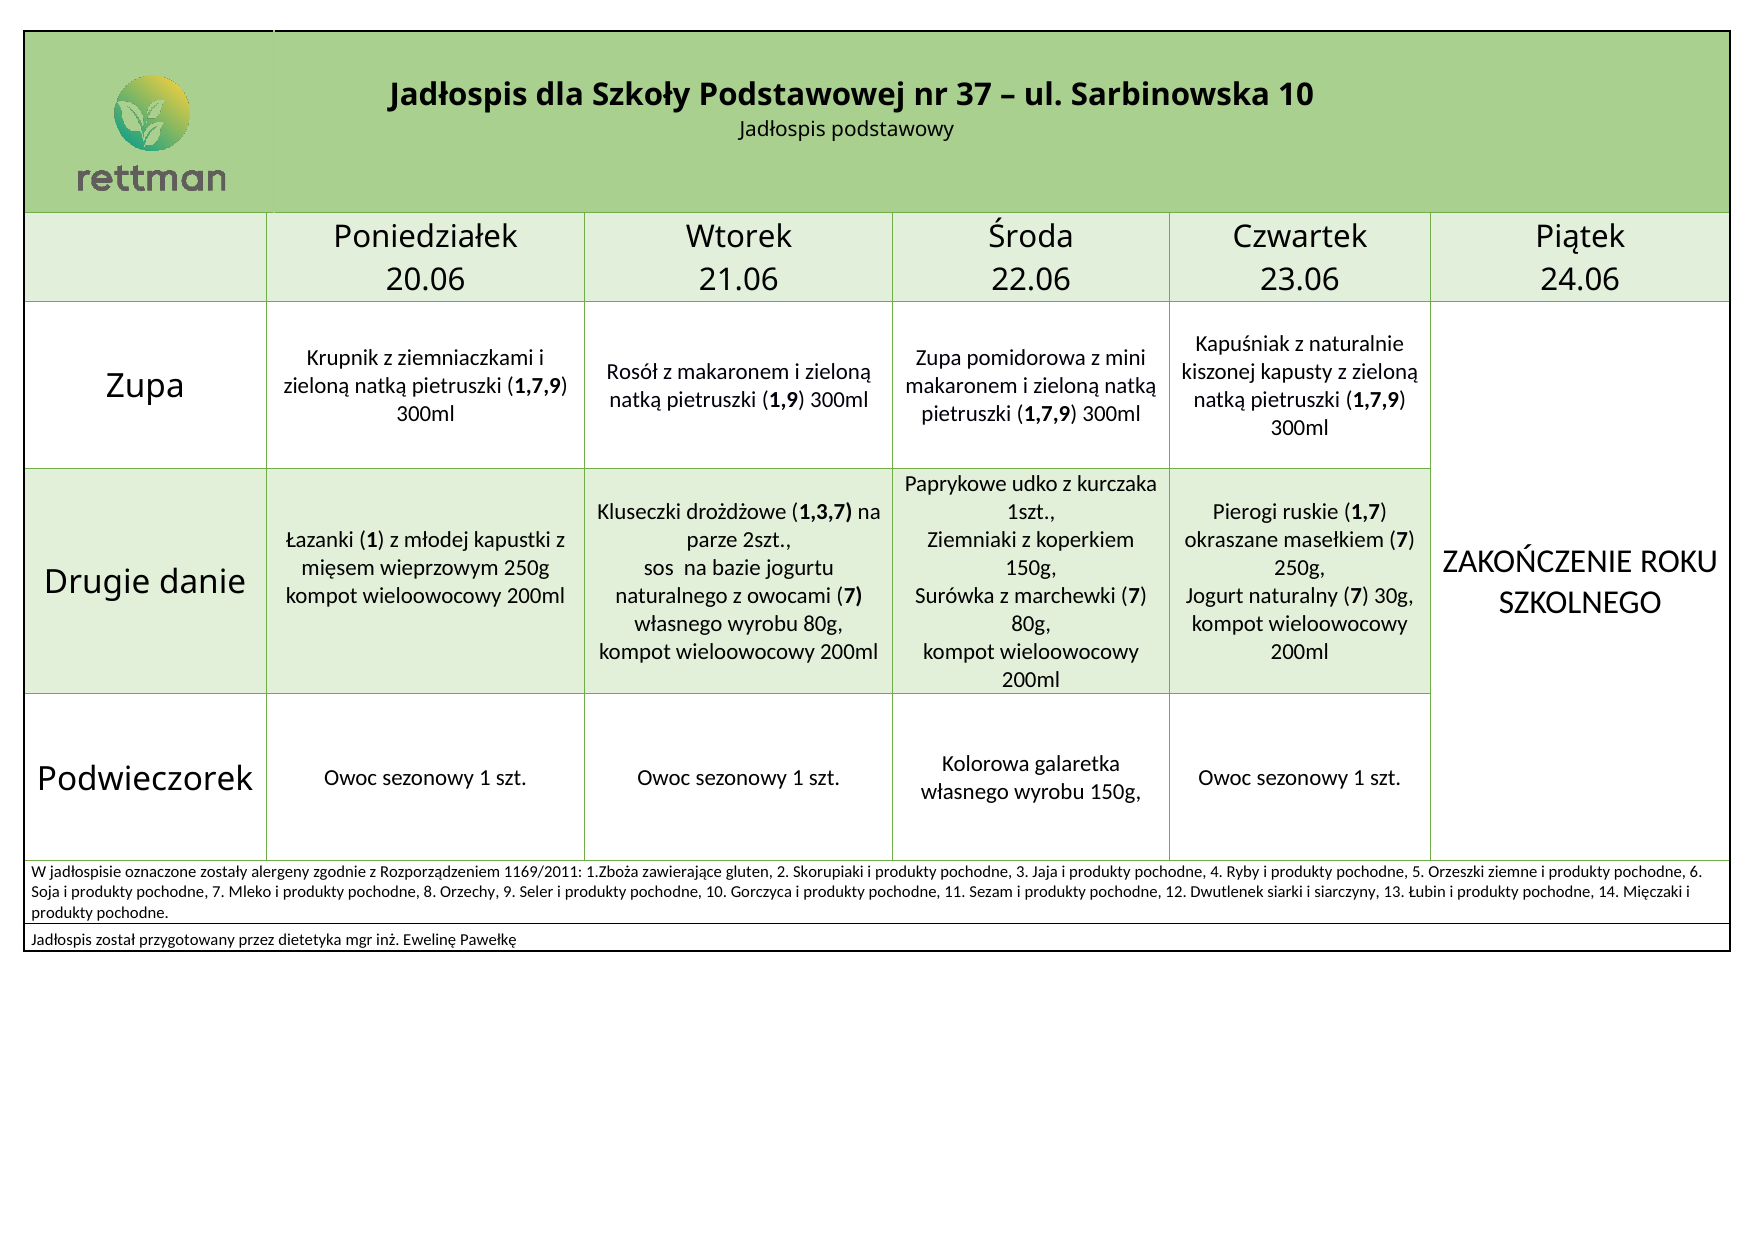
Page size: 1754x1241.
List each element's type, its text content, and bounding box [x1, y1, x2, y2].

table_cell Rosół z makaronem i zieloną natką pietruszki (1,9) 300ml [585, 302, 892, 468]
table_cell W jadłospisie oznaczone zostały alergeny zgodnie z Rozporządzeniem 1169/2011: 1.Zboża zawierające gluten, 2. Skorupiaki i produkty pochodne, 3. Jaja i produkty pochodne, 4. Ryby i produkty pochodne, 5. Orzeszki ziemne i produkty pochodne, 6. Soja i produkty pochodne, 7. Mleko i produkty pochodne, 8. Orzechy, 9. Seler i produkty pochodne, 10. Gorczyca i produkty pochodne, 11. Sezam i produkty pochodne, 12. Dwutlenek siarki i siarczyny, 13. Łubin i produkty pochodne, 14. Mięczaki i produkty pochodne. [25, 861, 1729, 922]
table_cell Drugie danie [25, 469, 266, 693]
table_cell Owoc sezonowy 1 szt. [585, 694, 892, 860]
table_header Jadłospis dla Szkoły Podstawowej nr 37 – ul. Sarbinowska 10 Jadłospis podstawowy [275, 32, 1430, 212]
table_cell Zupa pomidorowa z mini makaronem i zieloną natką pietruszki (1,7,9) 300ml [893, 302, 1169, 468]
table_cell Pierogi ruskie (1,7) okraszane masełkiem (7) 250g, Jogurt naturalny (7) 30g, kompot wieloowocowy 200ml [1170, 469, 1430, 693]
table_cell Środa 22.06 [893, 213, 1169, 301]
table_cell Czwartek 23.06 [1170, 213, 1430, 301]
picture [78, 75, 226, 191]
table_cell ZAKOŃCZENIE ROKU SZKOLNEGO [1431, 302, 1729, 860]
table_cell Kolorowa galaretka własnego wyrobu 150g, [893, 694, 1169, 860]
table_header [1430, 32, 1729, 212]
table_cell Jadłospis został przygotowany przez dietetyka mgr inż. Ewelinę Pawełkę [25, 924, 1729, 950]
table_cell Kluseczki drożdżowe (1,3,7) na parze 2szt., sos na bazie jogurtu naturalnego z owocami (7) własnego wyrobu 80g, kompot wieloowocowy 200ml [585, 469, 892, 693]
table_cell Paprykowe udko z kurczaka 1szt., Ziemniaki z koperkiem 150g, Surówka z marchewki (7) 80g, kompot wieloowocowy 200ml [893, 469, 1169, 693]
table_cell Kapuśniak z naturalnie kiszonej kapusty z zieloną natką pietruszki (1,7,9) 300ml [1170, 302, 1430, 468]
table_cell Owoc sezonowy 1 szt. [1170, 694, 1430, 860]
table_cell Poniedziałek 20.06 [267, 213, 584, 301]
table_cell Wtorek 21.06 [585, 213, 892, 301]
table_cell Piątek 24.06 [1431, 213, 1729, 301]
table_cell Zupa [25, 302, 266, 468]
table_cell Podwieczorek [25, 694, 266, 860]
table_cell Krupnik z ziemniaczkami i zieloną natką pietruszki (1,7,9) 300ml [267, 302, 584, 468]
table_cell Owoc sezonowy 1 szt. [267, 694, 584, 860]
table_cell [25, 213, 266, 301]
table_header [25, 32, 273, 212]
table_cell Łazanki (1) z młodej kapustki z mięsem wieprzowym 250g kompot wieloowocowy 200ml [267, 469, 584, 693]
